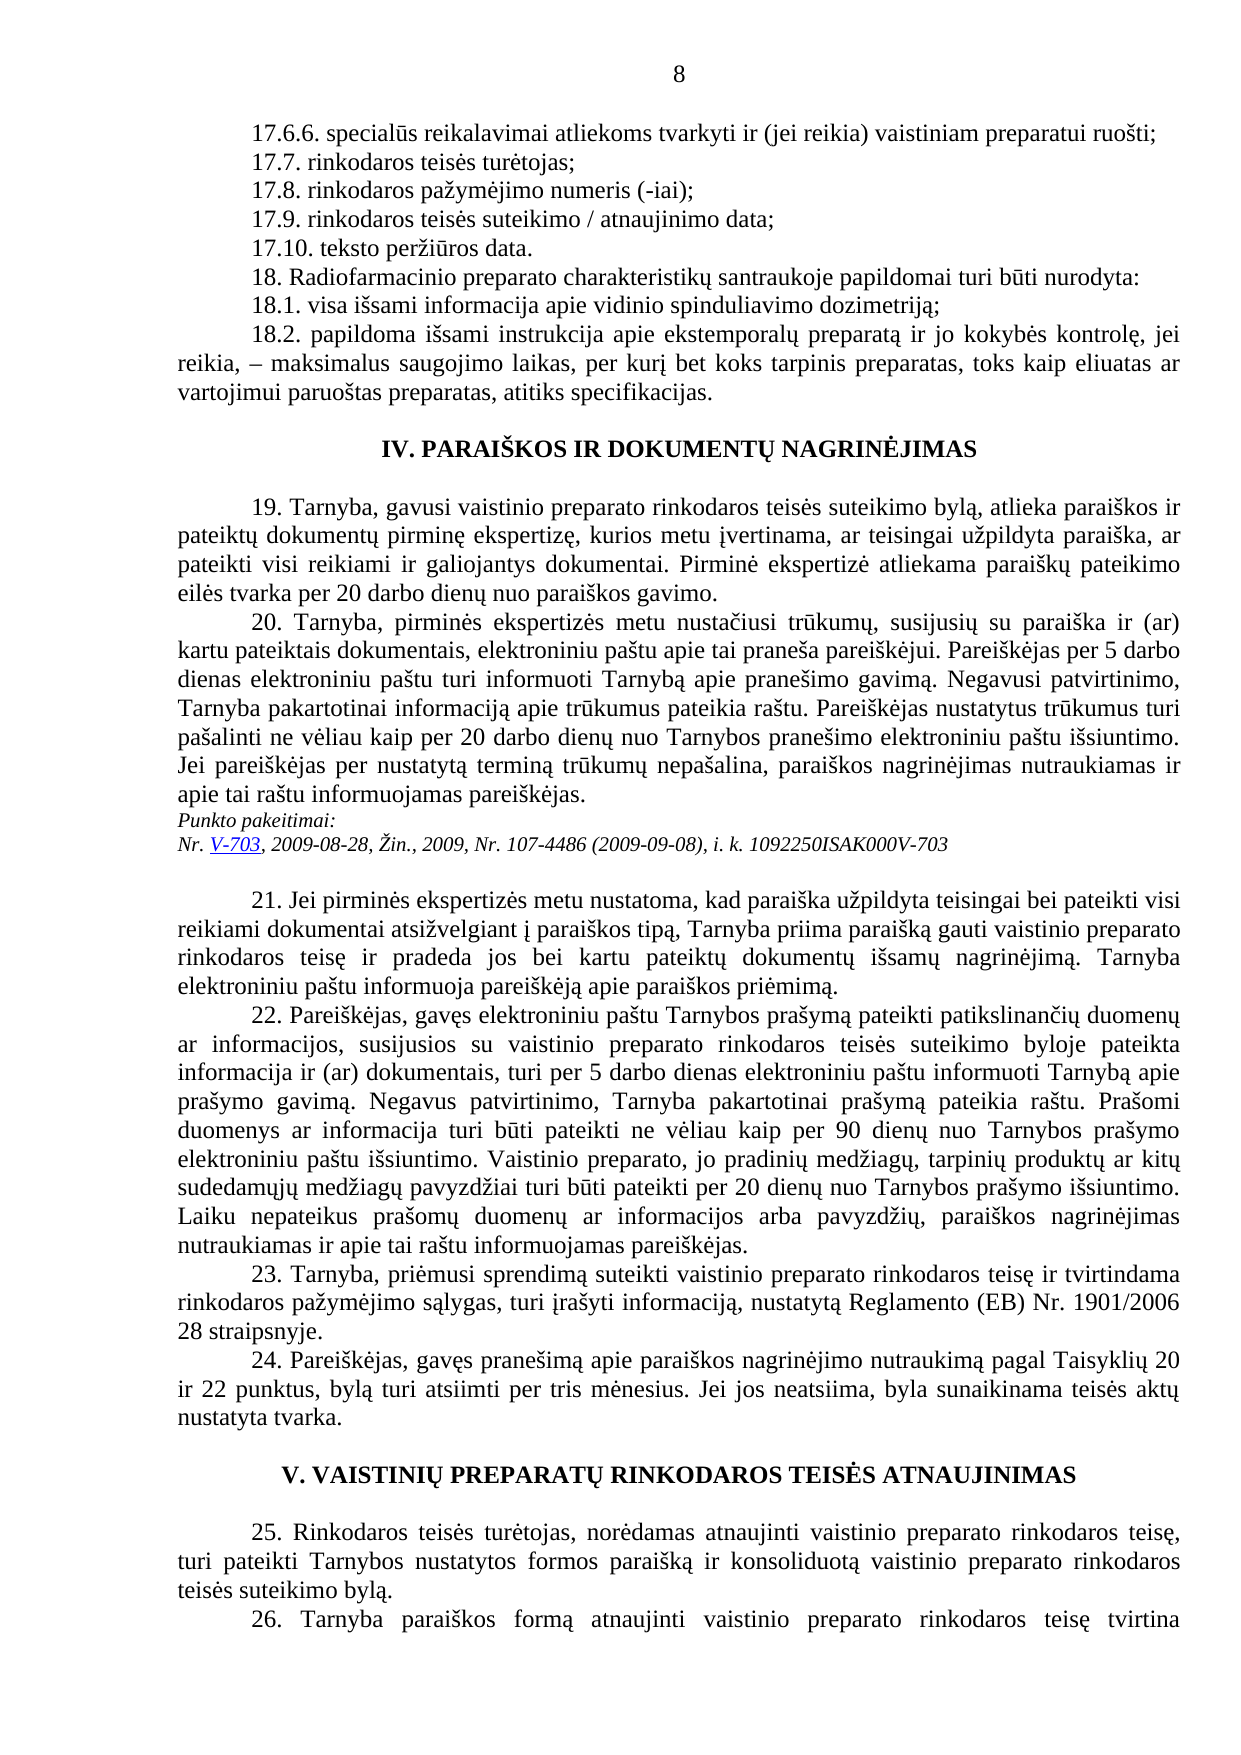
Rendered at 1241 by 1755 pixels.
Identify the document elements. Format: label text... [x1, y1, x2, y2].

text 23. Tarnyba, priėmusi sprendimą suteikti vaistinio preparato rinkodaros teisę ir tvirtindama rinkodaros pažymėjimo sąlygas, turi įrašyti informaciją, nustatytą Reglamento (EB) Nr. 1901/2006 28 straipsnyje. [177, 1259, 1181, 1345]
text 25. Rinkodaros teisės turėtojas, norėdamas atnaujinti vaistinio preparato rinkodaros teisę, turi pateikti Tarnybos nustatytos formos paraišką ir konsoliduotą vaistinio preparato rinkodaros teisės suteikimo bylą. [177, 1517, 1181, 1604]
text 17.6.6. specialūs reikalavimai atliekoms tvarkyti ir (jei reikia) vaistiniam preparatui ruošti; [177, 118, 1181, 147]
text 18. Radiofarmacinio preparato charakteristikų santraukoje papildomai turi būti nurodyta: [177, 262, 1181, 291]
text IV. PARAIŠKOS IR DOKUMENTŲ NAGRINĖJIMAS [177, 434, 1181, 463]
text 20. Tarnyba, pirminės ekspertizės metu nustačiusi trūkumų, susijusių su paraiška ir (ar) kartu pateiktais dokumentais, elektroniniu paštu apie tai praneša pareiškėjui. Pareiškėjas per 5 darbo dienas elektroniniu paštu turi informuoti Tarnybą apie pranešimo gavimą. Negavusi patvirtinimo, Tarnyba pakartotinai informaciją apie trūkumus pateikia raštu. Pareiškėjas nustatytus trūkumus turi pašalinti ne vėliau kaip per 20 darbo dienų nuo Tarnybos pranešimo elektroniniu paštu išsiuntimo. Jei pareiškėjas per nustatytą terminą trūkumų nepašalina, paraiškos nagrinėjimas nutraukiamas ir apie tai raštu informuojamas pareiškėjas. [177, 607, 1181, 808]
text 26. Tarnyba paraiškos formą atnaujinti vaistinio preparato rinkodaros teisę tvirtina [177, 1604, 1181, 1632]
text V. VAISTINIŲ PREPARATŲ RINKODAROS TEISĖS ATNAUJINIMAS [177, 1460, 1181, 1489]
text 21. Jei pirminės ekspertizės metu nustatoma, kad paraiška užpildyta teisingai bei pateikti visi reikiami dokumentai atsižvelgiant į paraiškos tipą, Tarnyba priima paraišką gauti vaistinio preparato rinkodaros teisę ir pradeda jos bei kartu pateiktų dokumentų išsamų nagrinėjimą. Tarnyba elektroniniu paštu informuoja pareiškėją apie paraiškos priėmimą. [177, 885, 1181, 1000]
text 19. Tarnyba, gavusi vaistinio preparato rinkodaros teisės suteikimo bylą, atlieka paraiškos ir pateiktų dokumentų pirminę ekspertizę, kurios metu įvertinama, ar teisingai užpildyta paraiška, ar pateikti visi reikiami ir galiojantys dokumentai. Pirminė ekspertizė atliekama paraiškų pateikimo eilės tvarka per 20 darbo dienų nuo paraiškos gavimo. [177, 492, 1181, 607]
text 18.1. visa išsami informacija apie vidinio spinduliavimo dozimetriją; [177, 291, 1181, 319]
text 17.9. rinkodaros teisės suteikimo / atnaujinimo data; [177, 204, 1181, 233]
text 24. Pareiškėjas, gavęs pranešimą apie paraiškos nagrinėjimo nutraukimą pagal Taisyklių 20 ir 22 punktus, bylą turi atsiimti per tris mėnesius. Jei jos neatsiima, byla sunaikinama teisės aktų nustatyta tvarka. [177, 1345, 1181, 1431]
text Nr. V-703, 2009-08-28, Žin., 2009, Nr. 107-4486 (2009-09-08), i. k. 1092250ISAK000V-703 [177, 832, 1181, 856]
text 17.8. rinkodaros pažymėjimo numeris (-iai); [177, 176, 1181, 204]
text 22. Pareiškėjas, gavęs elektroniniu paštu Tarnybos prašymą pateikti patikslinančių duomenų ar informacijos, susijusios su vaistinio preparato rinkodaros teisės suteikimo byloje pateikta informacija ir (ar) dokumentais, turi per 5 darbo dienas elektroniniu paštu informuoti Tarnybą apie prašymo gavimą. Negavus patvirtinimo, Tarnyba pakartotinai prašymą pateikia raštu. Prašomi duomenys ar informacija turi būti pateikti ne vėliau kaip per 90 dienų nuo Tarnybos prašymo elektroniniu paštu išsiuntimo. Vaistinio preparato, jo pradinių medžiagų, tarpinių produktų ar kitų sudedamųjų medžiagų pavyzdžiai turi būti pateikti per 20 dienų nuo Tarnybos prašymo išsiuntimo. Laiku nepateikus prašomų duomenų ar informacijos arba pavyzdžių, paraiškos nagrinėjimas nutraukiamas ir apie tai raštu informuojamas pareiškėjas. [177, 1000, 1181, 1259]
text Punkto pakeitimai: [177, 808, 1181, 832]
text 17.10. teksto peržiūros data. [177, 233, 1181, 262]
text 17.7. rinkodaros teisės turėtojas; [177, 147, 1181, 176]
text 18.2. papildoma išsami instrukcija apie ekstemporalų preparatą ir jo kokybės kontrolę, jei reikia, – maksimalus saugojimo laikas, per kurį bet koks tarpinis preparatas, toks kaip eliuatas ar vartojimui paruoštas preparatas, atitiks specifikacijas. [177, 319, 1181, 406]
